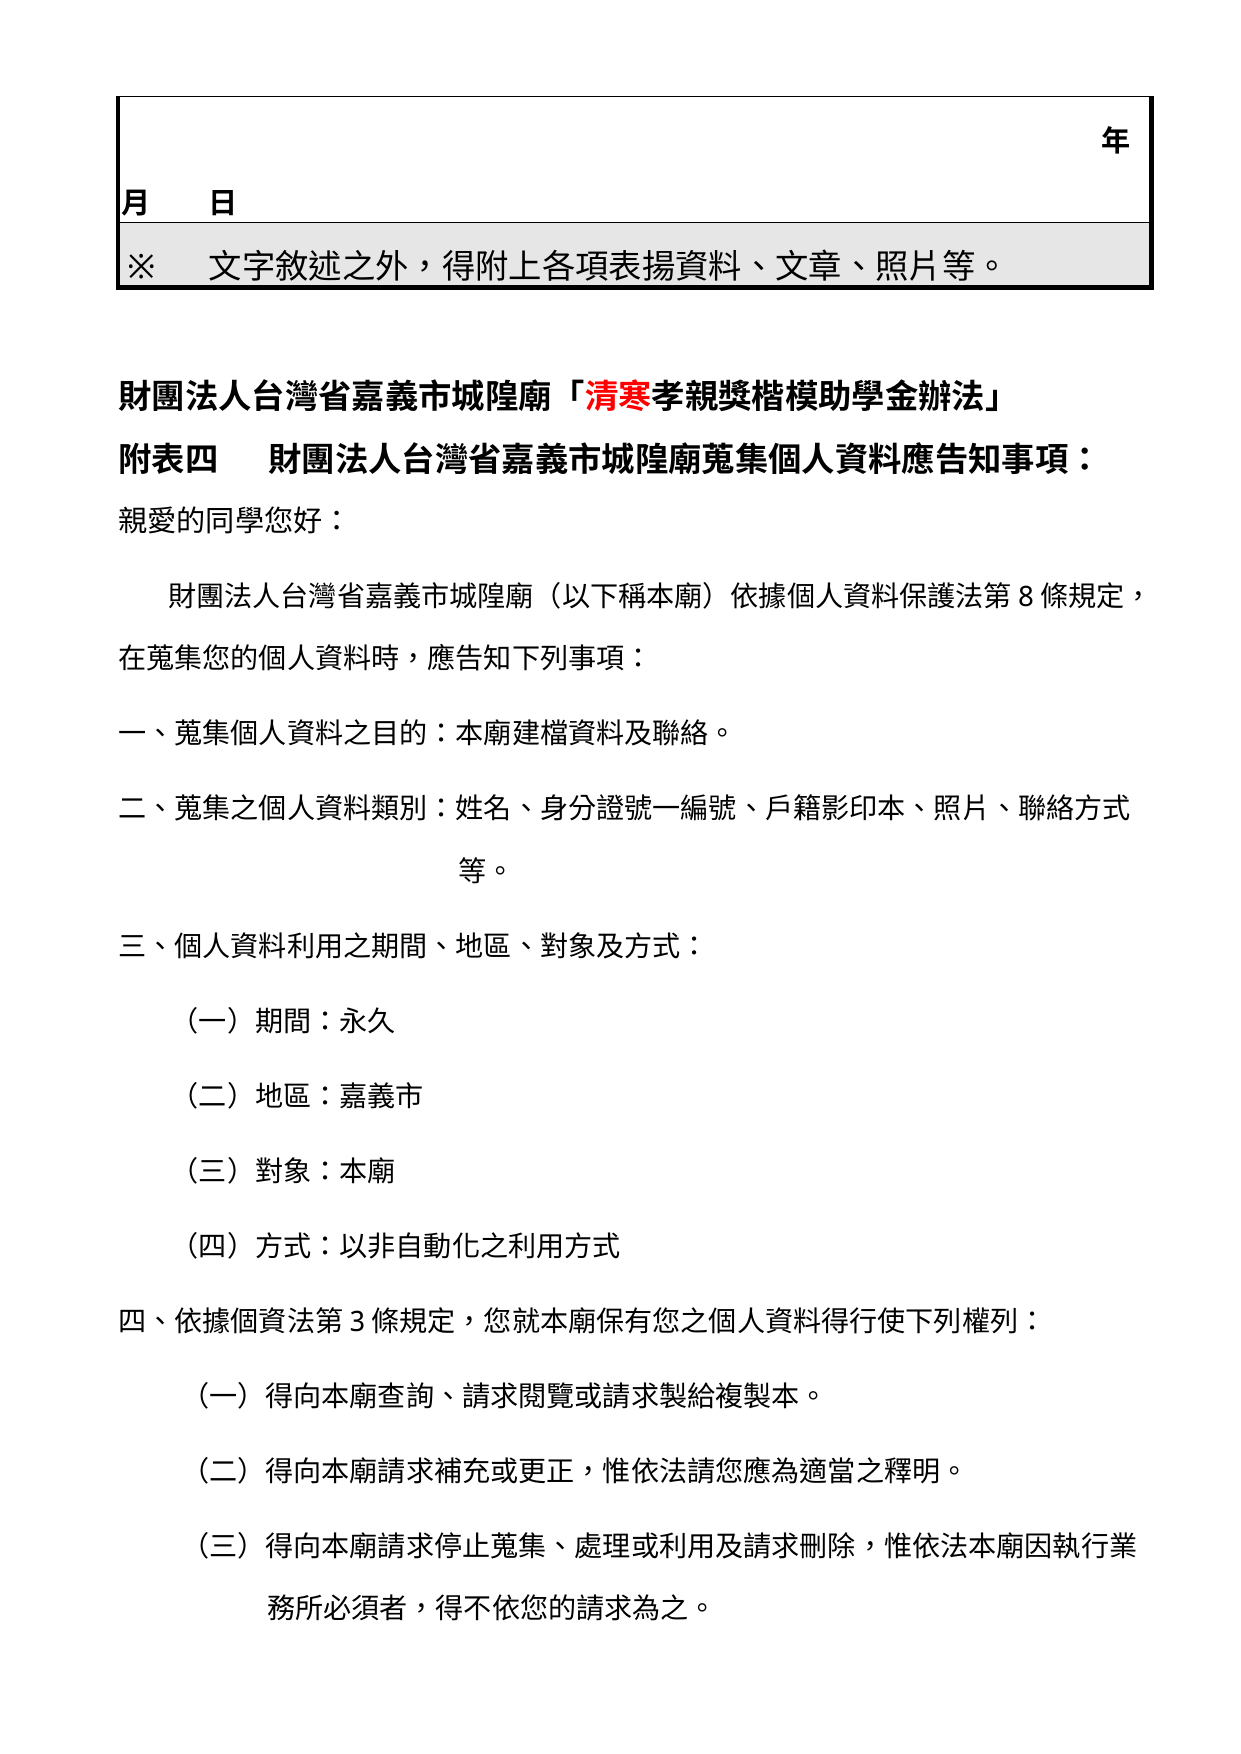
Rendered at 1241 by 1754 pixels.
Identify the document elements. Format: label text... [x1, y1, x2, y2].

text 一、蒐集個人資料之目的：本廟建檔資料及聯絡。 [118, 690, 1152, 752]
text （一）期間：永久 [118, 977, 1152, 1040]
text （一）得向本廟查詢、請求閱覽或請求製給複製本。 [181, 1352, 1152, 1415]
text 親愛的同學您好： [118, 477, 1152, 540]
table_cell 年 月 日 [120, 97, 1149, 222]
text （二）地區：嘉義市 [118, 1052, 1152, 1115]
text 附表四 財團法人台灣省嘉義市城隍廟蒐集個人資料應告知事項： [118, 415, 1152, 477]
text 二、蒐集之個人資料類別：姓名、身分證號一編號、戶籍影印本、照片、聯絡方式等。 [118, 765, 1152, 890]
text （三）對象：本廟 [118, 1127, 1152, 1190]
text （二）得向本廟請求補充或更正，惟依法請您應為適當之釋明。 [181, 1427, 1152, 1490]
table_cell 文字敘述之外，得附上各項表揚資料、文章、照片等。 [120, 223, 1149, 285]
text 財團法人台灣省嘉義市城隍廟「清寒孝親獎楷模助學金辦法」 [118, 352, 1152, 415]
text （三）得向本廟請求停止蒐集、處理或利用及請求刪除，惟依法本廟因執行業務所必須者，得不依您的請求為之。 [181, 1502, 1152, 1627]
text （四）方式：以非自動化之利用方式 [118, 1202, 1152, 1265]
text 財團法人台灣省嘉義市城隍廟（以下稱本廟）依據個人資料保護法第8條規定，在蒐集您的個人資料時，應告知下列事項： [118, 552, 1152, 677]
text 四、依據個資法第3條規定，您就本廟保有您之個人資料得行使下列權列： [118, 1277, 1152, 1340]
text 三、個人資料利用之期間、地區、對象及方式： [118, 902, 1152, 965]
